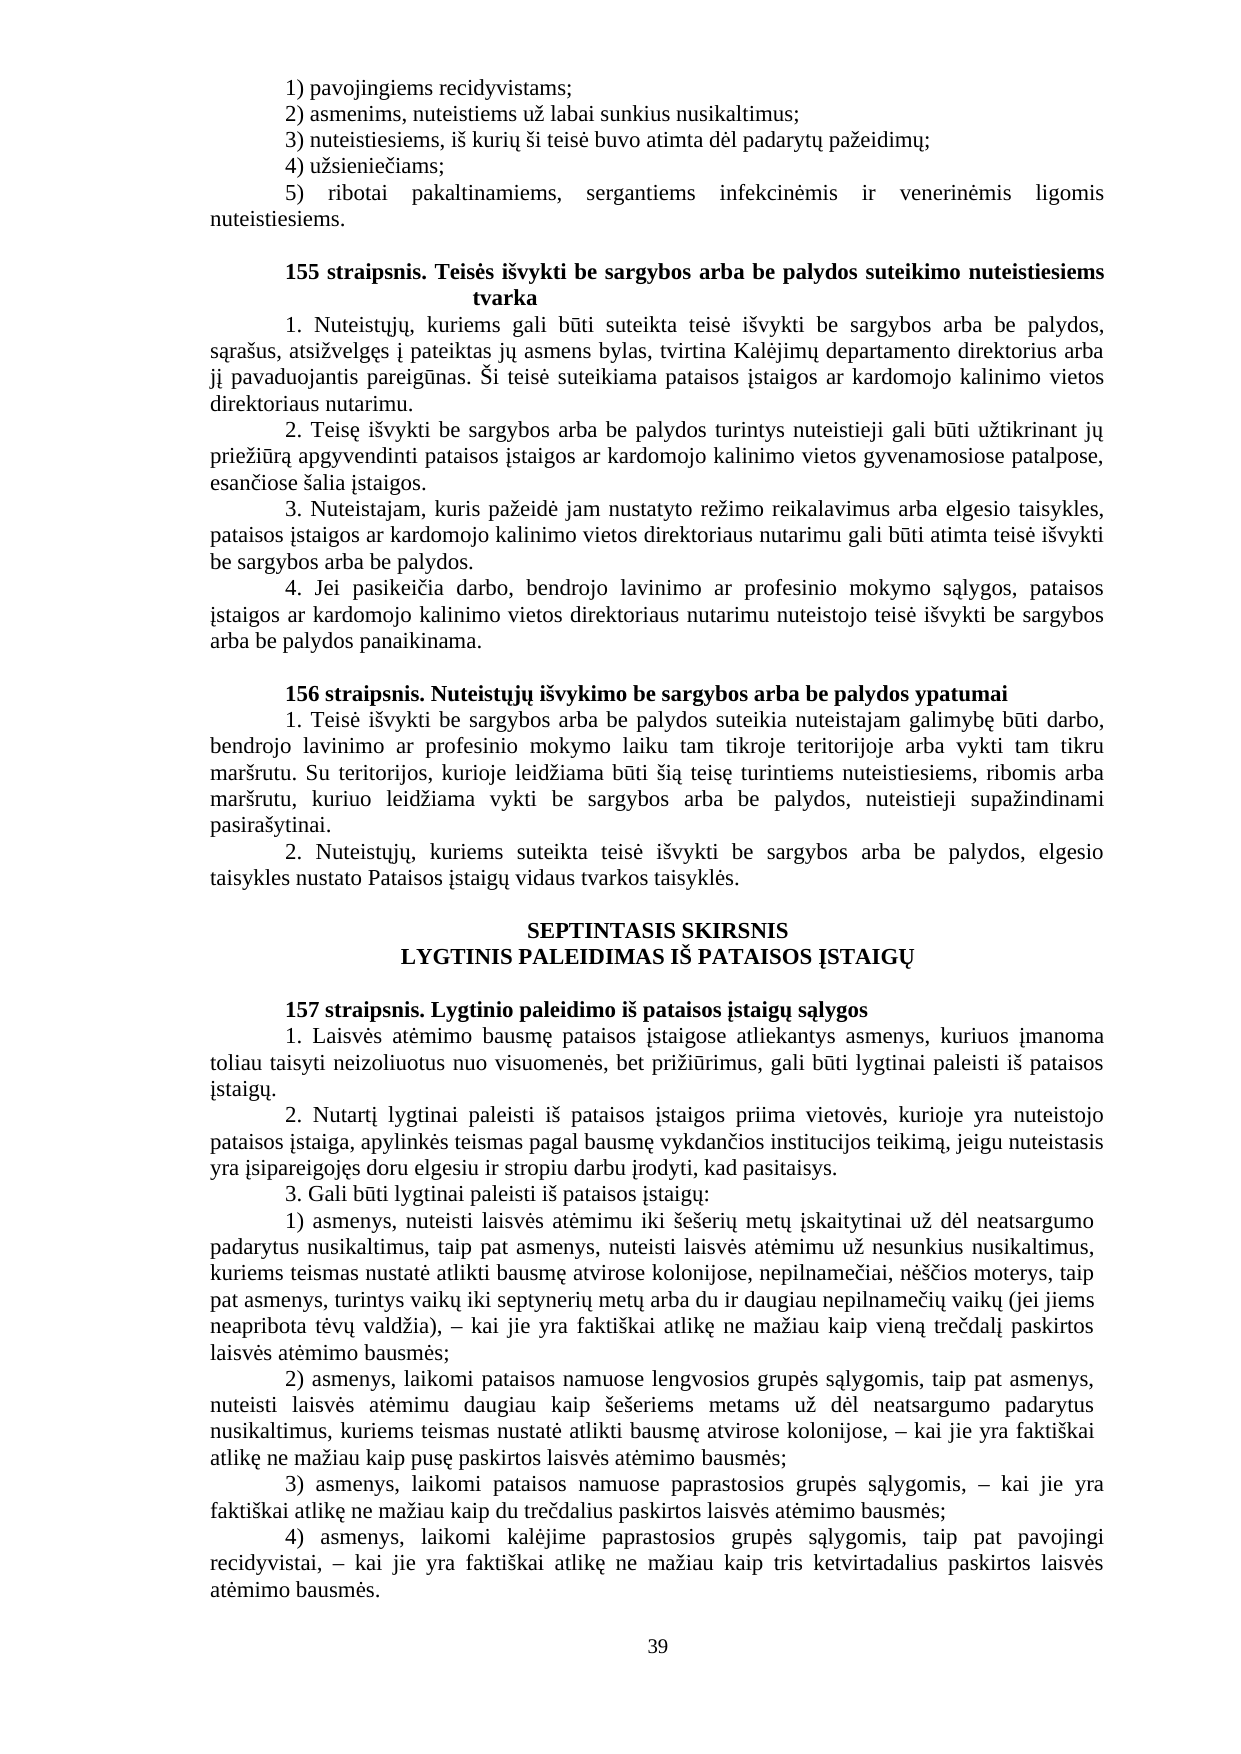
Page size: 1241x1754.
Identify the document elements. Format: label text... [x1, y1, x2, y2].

text 157 straipsnis. Lygtinio paleidimo iš pataisos įstaigų sąlygos [210, 996, 1106, 1022]
text 155 straipsnis. Teisės išvykti be sargybos arba be palydos suteikimo nuteistiesiems tvarka [285, 258, 1106, 311]
text 5) ribotai pakaltinamiems, sergantiems infekcinėmis ir venerinėmis ligomis nuteistiesiems. [210, 179, 1106, 232]
text 2) asmenims, nuteistiems už labai sunkius nusikaltimus; [210, 100, 1106, 126]
text 2. Nutartį lygtinai paleisti iš pataisos įstaigos priima vietovės, kurioje yra nuteistojo pataisos įstaiga, apylinkės teismas pagal bausmę vykdančios institucijos teikimą, jeigu nuteistasis yra įsipareigojęs doru elgesiu ir stropiu darbu įrodyti, kad pasitaisys. [210, 1101, 1106, 1180]
text 3. Gali būti lygtinai paleisti iš pataisos įstaigų: [210, 1180, 1106, 1207]
text lygtinis paleidimas iš pataisos įstaigŲ [210, 943, 1106, 969]
text 2. Nuteistųjų, kuriems suteikta teisė išvykti be sargybos arba be palydos, elgesio taisykles nustato Pataisos įstaigų vidaus tvarkos taisyklės. [210, 838, 1106, 891]
text 2. Teisę išvykti be sargybos arba be palydos turintys nuteistieji gali būti užtikrinant jų priežiūrą apgyvendinti pataisos įstaigos ar kardomojo kalinimo vietos gyvenamosiose patalpose, esančiose šalia įstaigos. [210, 416, 1106, 495]
text 3) nuteistiesiems, iš kurių ši teisė buvo atimta dėl padarytų pažeidimų; [210, 126, 1106, 153]
text 4) asmenys, laikomi kalėjime paprastosios grupės sąlygomis, taip pat pavojingi recidyvistai, – kai jie yra faktiškai atlikę ne mažiau kaip tris ketvirtadalius paskirtos laisvės atėmimo bausmės. [210, 1523, 1106, 1602]
text 1) pavojingiems recidyvistams; [210, 73, 1106, 100]
text 1. Nuteistųjų, kuriems gali būti suteikta teisė išvykti be sargybos arba be palydos, sąrašus, atsižvelgęs į pateiktas jų asmens bylas, tvirtina Kalėjimų departamento direktorius arba jį pavaduojantis pareigūnas. Ši teisė suteikiama pataisos įstaigos ar kardomojo kalinimo vietos direktoriaus nutarimu. [210, 311, 1106, 416]
subtitle Septintasis skirsnis [210, 917, 1106, 943]
text 3. Nuteistajam, kuris pažeidė jam nustatyto režimo reikalavimus arba elgesio taisykles, pataisos įstaigos ar kardomojo kalinimo vietos direktoriaus nutarimu gali būti atimta teisė išvykti be sargybos arba be palydos. [210, 495, 1106, 574]
text 156 straipsnis. Nuteistųjų išvykimo be sargybos arba be palydos ypatumai [210, 680, 1106, 706]
text 1. Teisė išvykti be sargybos arba be palydos suteikia nuteistajam galimybę būti darbo, bendrojo lavinimo ar profesinio mokymo laiku tam tikroje teritorijoje arba vykti tam tikru maršrutu. Su teritorijos, kurioje leidžiama būti šią teisę turintiems nuteistiesiems, ribomis arba maršrutu, kuriuo leidžiama vykti be sargybos arba be palydos, nuteistieji supažindinami pasirašytinai. [210, 706, 1106, 838]
text 1) asmenys, nuteisti laisvės atėmimu iki šešerių metų įskaitytinai už dėl neatsargumo padarytus nusikaltimus, taip pat asmenys, nuteisti laisvės atėmimu už nesunkius nusikaltimus, kuriems teismas nustatė atlikti bausmę atvirose kolonijose, nepilnamečiai, nėščios moterys, taip pat asmenys, turintys vaikų iki septynerių metų arba du ir daugiau nepilnamečių vaikų (jei jiems neapribota tėvų valdžia), – kai jie yra faktiškai atlikę ne mažiau kaip vieną trečdalį paskirtos laisvės atėmimo bausmės; [210, 1207, 1096, 1365]
text 3) asmenys, laikomi pataisos namuose paprastosios grupės sąlygomis, – kai jie yra faktiškai atlikę ne mažiau kaip du trečdalius paskirtos laisvės atėmimo bausmės; [210, 1470, 1106, 1523]
text 4) užsieniečiams; [210, 153, 1106, 179]
text 4. Jei pasikeičia darbo, bendrojo lavinimo ar profesinio mokymo sąlygos, pataisos įstaigos ar kardomojo kalinimo vietos direktoriaus nutarimu nuteistojo teisė išvykti be sargybos arba be palydos panaikinama. [210, 574, 1106, 653]
text 1. Laisvės atėmimo bausmę pataisos įstaigose atliekantys asmenys, kuriuos įmanoma toliau taisyti neizoliuotus nuo visuomenės, bet prižiūrimus, gali būti lygtinai paleisti iš pataisos įstaigų. [210, 1022, 1106, 1101]
text 2) asmenys, laikomi pataisos namuose lengvosios grupės sąlygomis, taip pat asmenys, nuteisti laisvės atėmimu daugiau kaip šešeriems metams už dėl neatsargumo padarytus nusikaltimus, kuriems teismas nustatė atlikti bausmę atvirose kolonijose, – kai jie yra faktiškai atlikę ne mažiau kaip pusę paskirtos laisvės atėmimo bausmės; [210, 1365, 1096, 1470]
